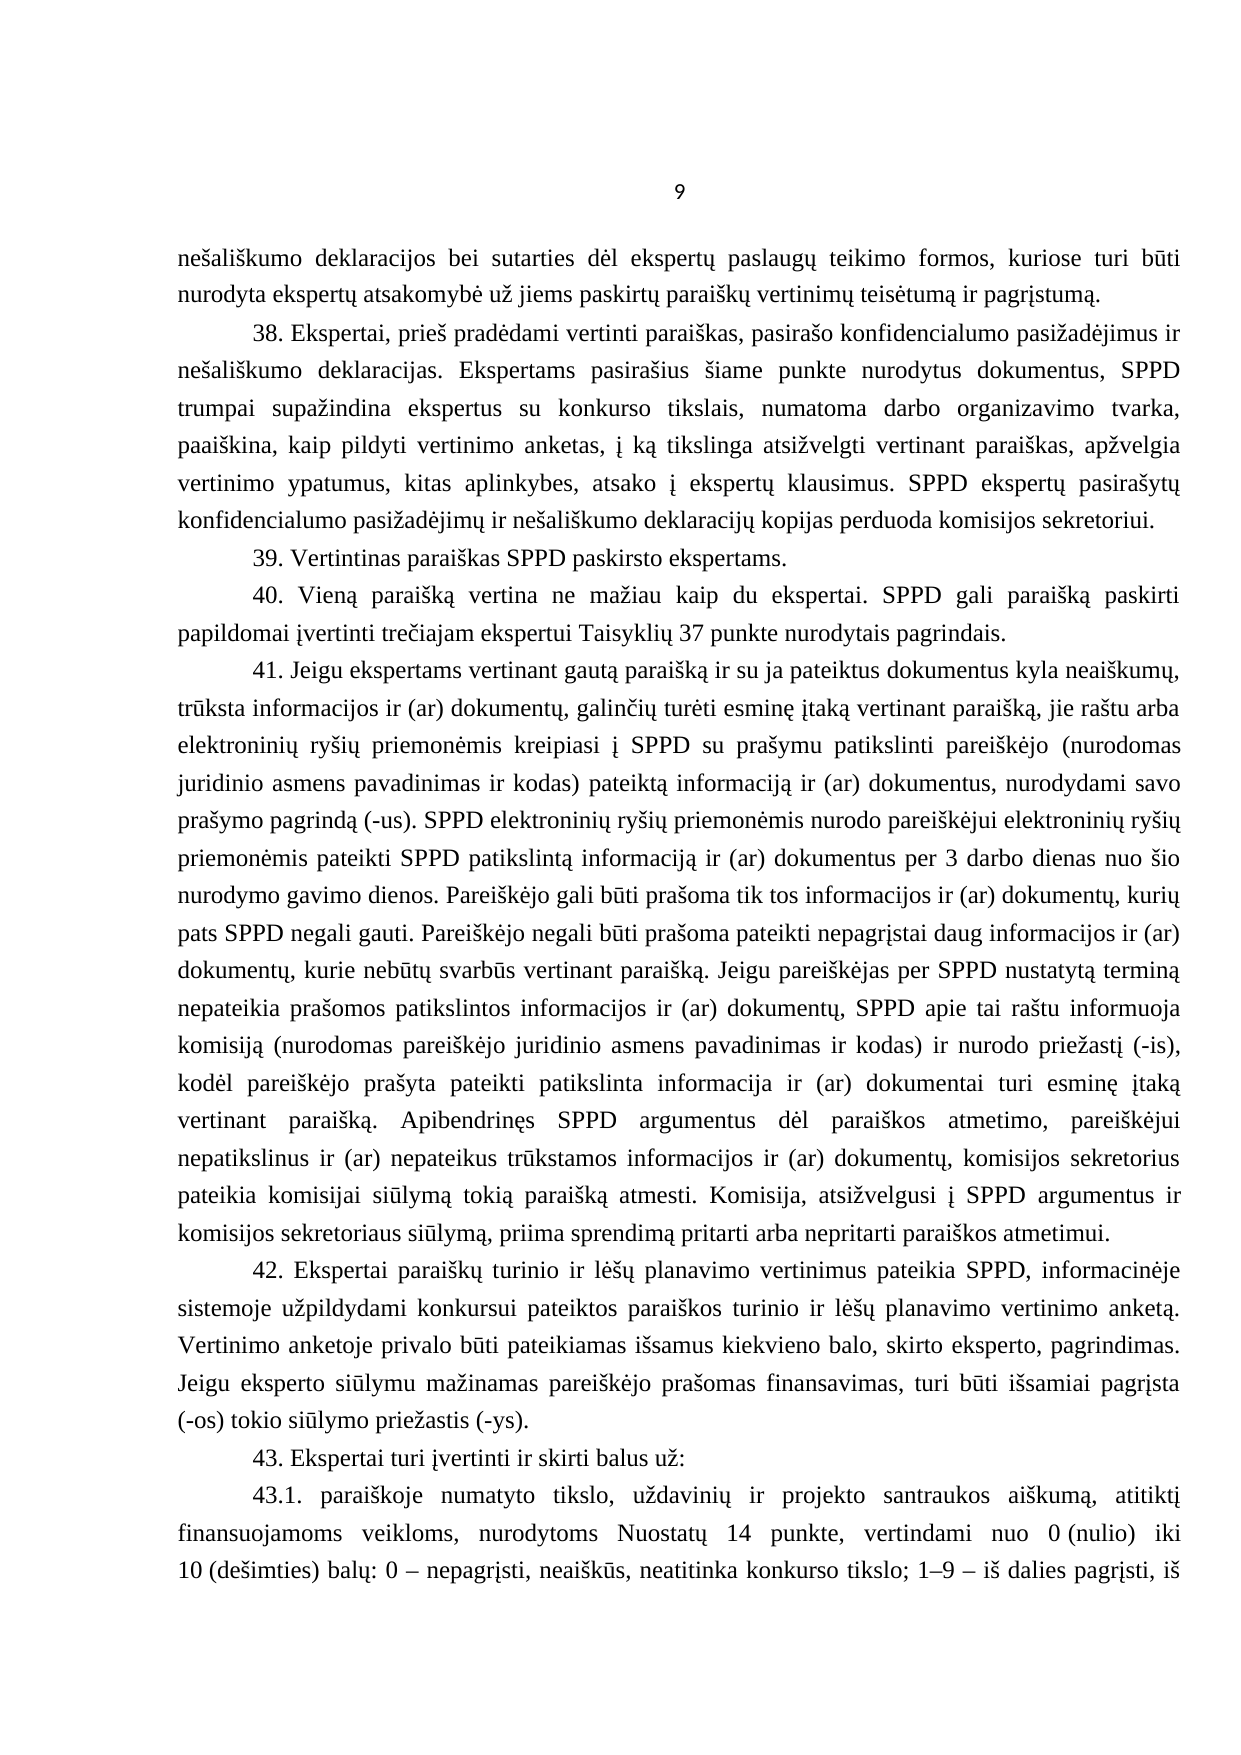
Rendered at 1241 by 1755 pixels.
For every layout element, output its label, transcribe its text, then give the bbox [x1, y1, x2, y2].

text 43. Ekspertai turi įvertinti ir skirti balus už: [177, 1434, 1181, 1471]
text 40. Vieną paraišką vertina ne mažiau kaip du ekspertai. SPPD gali paraišką paskirti papildomai įvertinti trečiajam ekspertui Taisyklių 37 punkte nurodytais pagrindais. [177, 571, 1181, 646]
text 41. Jeigu ekspertams vertinant gautą paraišką ir su ja pateiktus dokumentus kyla neaiškumų, trūksta informacijos ir (ar) dokumentų, galinčių turėti esminę įtaką vertinant paraišką, jie raštu arba elektroninių ryšių priemonėmis kreipiasi į SPPD su prašymu patikslinti pareiškėjo (nurodomas juridinio asmens pavadinimas ir kodas) pateiktą informaciją ir (ar) dokumentus, nurodydami savo prašymo pagrindą (-us). SPPD elektroninių ryšių priemonėmis nurodo pareiškėjui elektroninių ryšių priemonėmis pateikti SPPD patikslintą informaciją ir (ar) dokumentus per 3 darbo dienas nuo šio nurodymo gavimo dienos. Pareiškėjo gali būti prašoma tik tos informacijos ir (ar) dokumentų, kurių pats SPPD negali gauti. Pareiškėjo negali būti prašoma pateikti nepagrįstai daug informacijos ir (ar) dokumentų, kurie nebūtų svarbūs vertinant paraišką. Jeigu pareiškėjas per SPPD nustatytą terminą nepateikia prašomos patikslintos informacijos ir (ar) dokumentų, SPPD apie tai raštu informuoja komisiją (nurodomas pareiškėjo juridinio asmens pavadinimas ir kodas) ir nurodo priežastį (-is), kodėl pareiškėjo prašyta pateikti patikslinta informacija ir (ar) dokumentai turi esminę įtaką vertinant paraišką. Apibendrinęs SPPD argumentus dėl paraiškos atmetimo, pareiškėjui nepatikslinus ir (ar) nepateikus trūkstamos informacijos ir (ar) dokumentų, komisijos sekretorius pateikia komisijai siūlymą tokią paraišką atmesti. Komisija, atsižvelgusi į SPPD argumentus ir komisijos sekretoriaus siūlymą, priima sprendimą pritarti arba nepritarti paraiškos atmetimui. [177, 646, 1181, 1246]
text nešališkumo deklaracijos bei sutarties dėl ekspertų paslaugų teikimo formos, kuriose turi būti nurodyta ekspertų atsakomybė už jiems paskirtų paraiškų vertinimų teisėtumą ir pagrįstumą. [177, 234, 1181, 309]
text 39. Vertintinas paraiškas SPPD paskirsto ekspertams. [177, 534, 1181, 571]
text 43.1. paraiškoje numatyto tikslo, uždavinių ir projekto santraukos aiškumą, atitiktį finansuojamoms veikloms, nurodytoms Nuostatų 14 punkte, vertindami nuo 0 (nulio) iki 10 (dešimties) balų: 0 – nepagrįsti, neaiškūs, neatitinka konkurso tikslo; 1–9 – iš dalies pagrįsti, iš [177, 1471, 1181, 1584]
text 38. Ekspertai, prieš pradėdami vertinti paraiškas, pasirašo konfidencialumo pasižadėjimus ir nešališkumo deklaracijas. Ekspertams pasirašius šiame punkte nurodytus dokumentus, SPPD trumpai supažindina ekspertus su konkurso tikslais, numatoma darbo organizavimo tvarka, paaiškina, kaip pildyti vertinimo anketas, į ką tikslinga atsižvelgti vertinant paraiškas, apžvelgia vertinimo ypatumus, kitas aplinkybes, atsako į ekspertų klausimus. SPPD ekspertų pasirašytų konfidencialumo pasižadėjimų ir nešališkumo deklaracijų kopijas perduoda komisijos sekretoriui. [177, 309, 1181, 534]
text 42. Ekspertai paraiškų turinio ir lėšų planavimo vertinimus pateikia SPPD, informacinėje sistemoje užpildydami konkursui pateiktos paraiškos turinio ir lėšų planavimo vertinimo anketą. Vertinimo anketoje privalo būti pateikiamas išsamus kiekvieno balo, skirto eksperto, pagrindimas. Jeigu eksperto siūlymu mažinamas pareiškėjo prašomas finansavimas, turi būti išsamiai pagrįsta (‑os) tokio siūlymo priežastis (-ys). [177, 1246, 1181, 1434]
